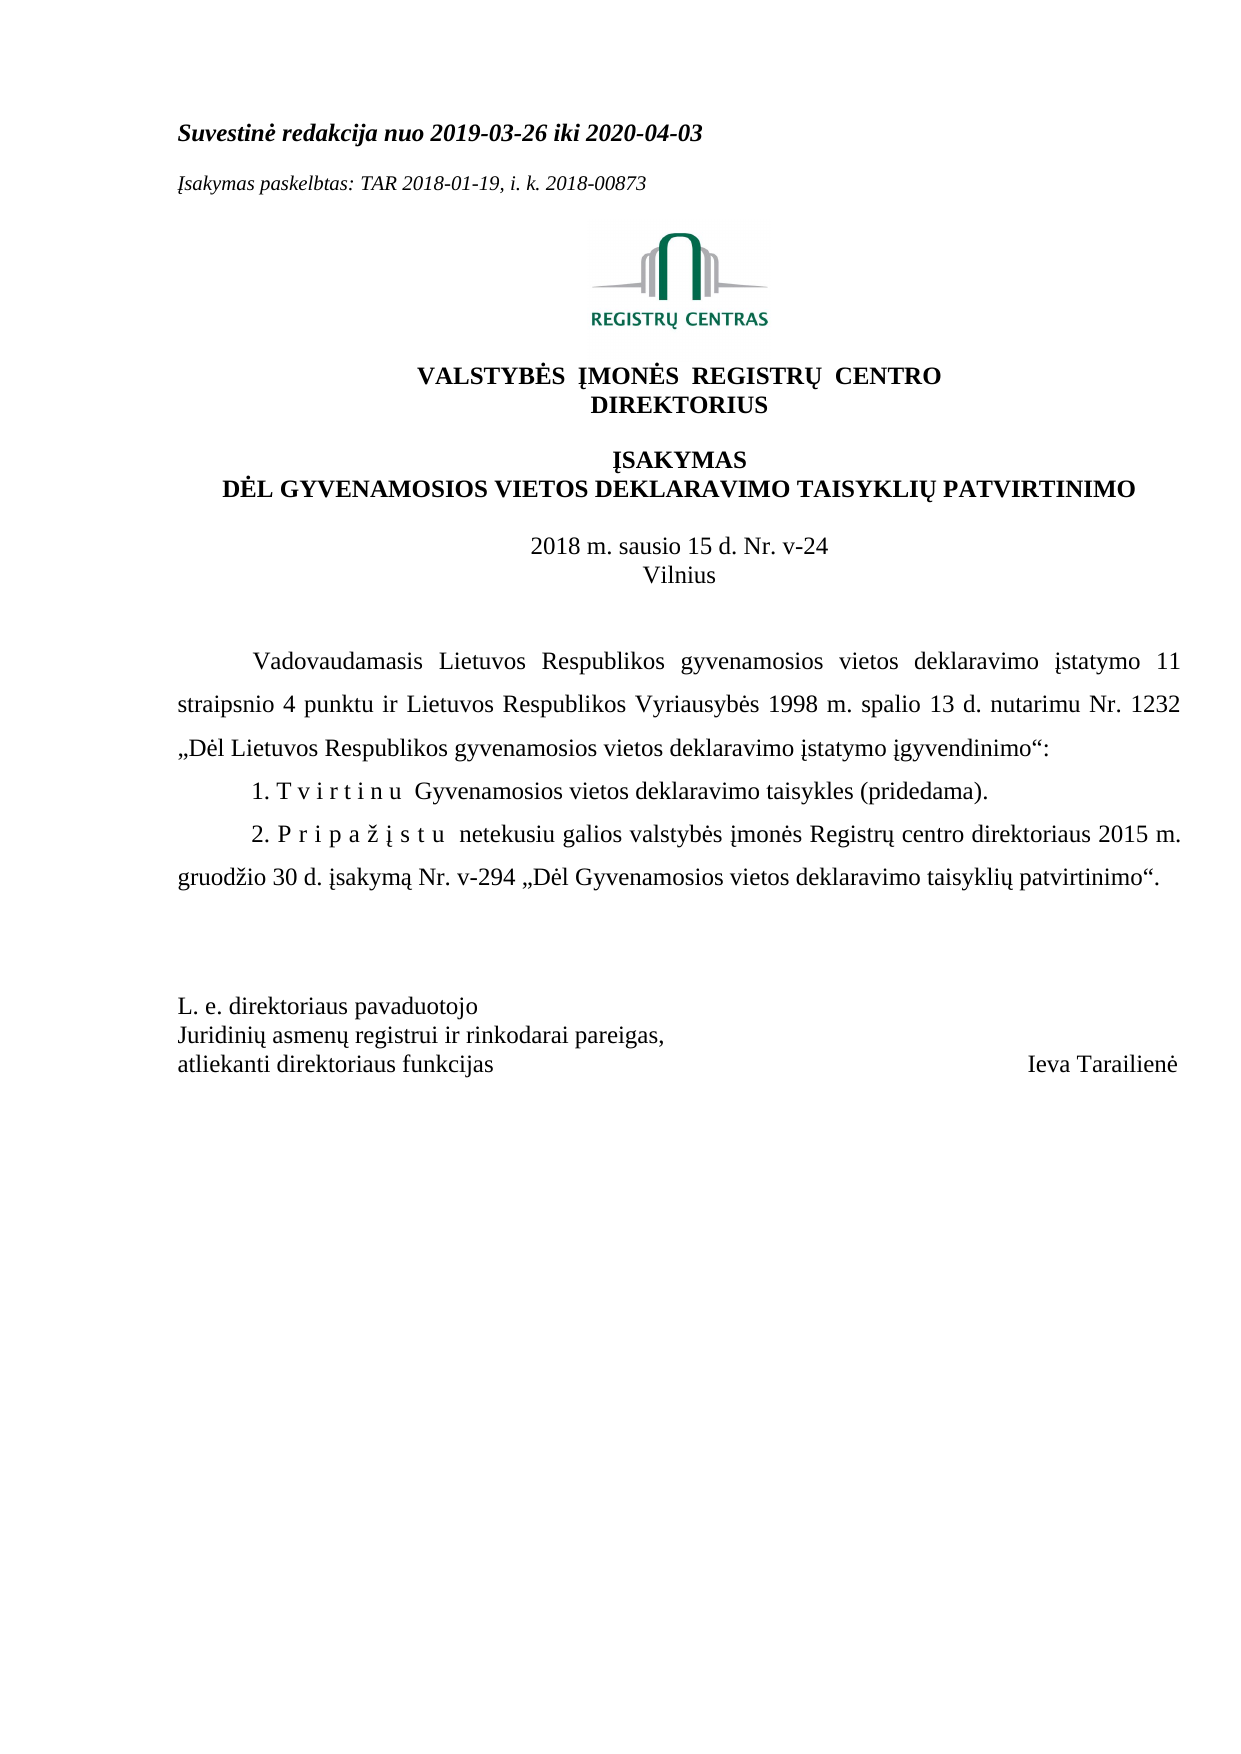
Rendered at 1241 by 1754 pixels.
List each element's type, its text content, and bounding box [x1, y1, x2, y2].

text Įsakymas paskelbtas: TAR 2018-01-19, i. k. 2018-00873 [177, 171, 1181, 195]
text 1. Tvirtinu Gyvenamosios vietos deklaravimo taisykles (pridedama). [177, 776, 1181, 804]
text DĖL Gyvenamosios vietos deklaravimo taisyklių PATVIRTINIMO [177, 474, 1181, 503]
text 2018 m. sausio 15 d. Nr. v-24 [177, 531, 1181, 560]
text Vadovaudamasis Lietuvos Respublikos gyvenamosios vietos deklaravimo įstatymo 11 straipsnio 4 punktu ir Lietuvos Respublikos Vyriausybės 1998 m. spalio 13 d. nutarimu Nr. 1232 „Dėl Lietuvos Respublikos gyvenamosios vietos deklaravimo įstatymo įgyvendinimo“: [177, 646, 1181, 761]
text Juridinių asmenų registrui ir rinkodarai pareigas, [177, 1020, 1181, 1049]
text ĮSAKYMAS [177, 445, 1181, 474]
text 2. P r i p a ž į s t u netekusiu galios valstybės įmonės Registrų centro direktoriaus 2015 m. gruodžio 30 d. įsakymą Nr. v-294 „Dėl Gyvenamosios vietos deklaravimo taisyklių patvirtinimo“. [177, 819, 1181, 891]
text L. e. direktoriaus pavaduotojo [177, 991, 1181, 1020]
text Suvestinė redakcija nuo 2019-03-26 iki 2020-04-03 [177, 118, 1181, 147]
text atliekanti direktoriaus funkcijas Ieva Tarailienė [177, 1049, 1181, 1078]
text Vilnius [177, 560, 1181, 589]
text DIREKTORIUS [177, 390, 1181, 419]
text VALSTYBĖS ĮMONĖS REGISTRŲ CENTRO [177, 361, 1181, 390]
